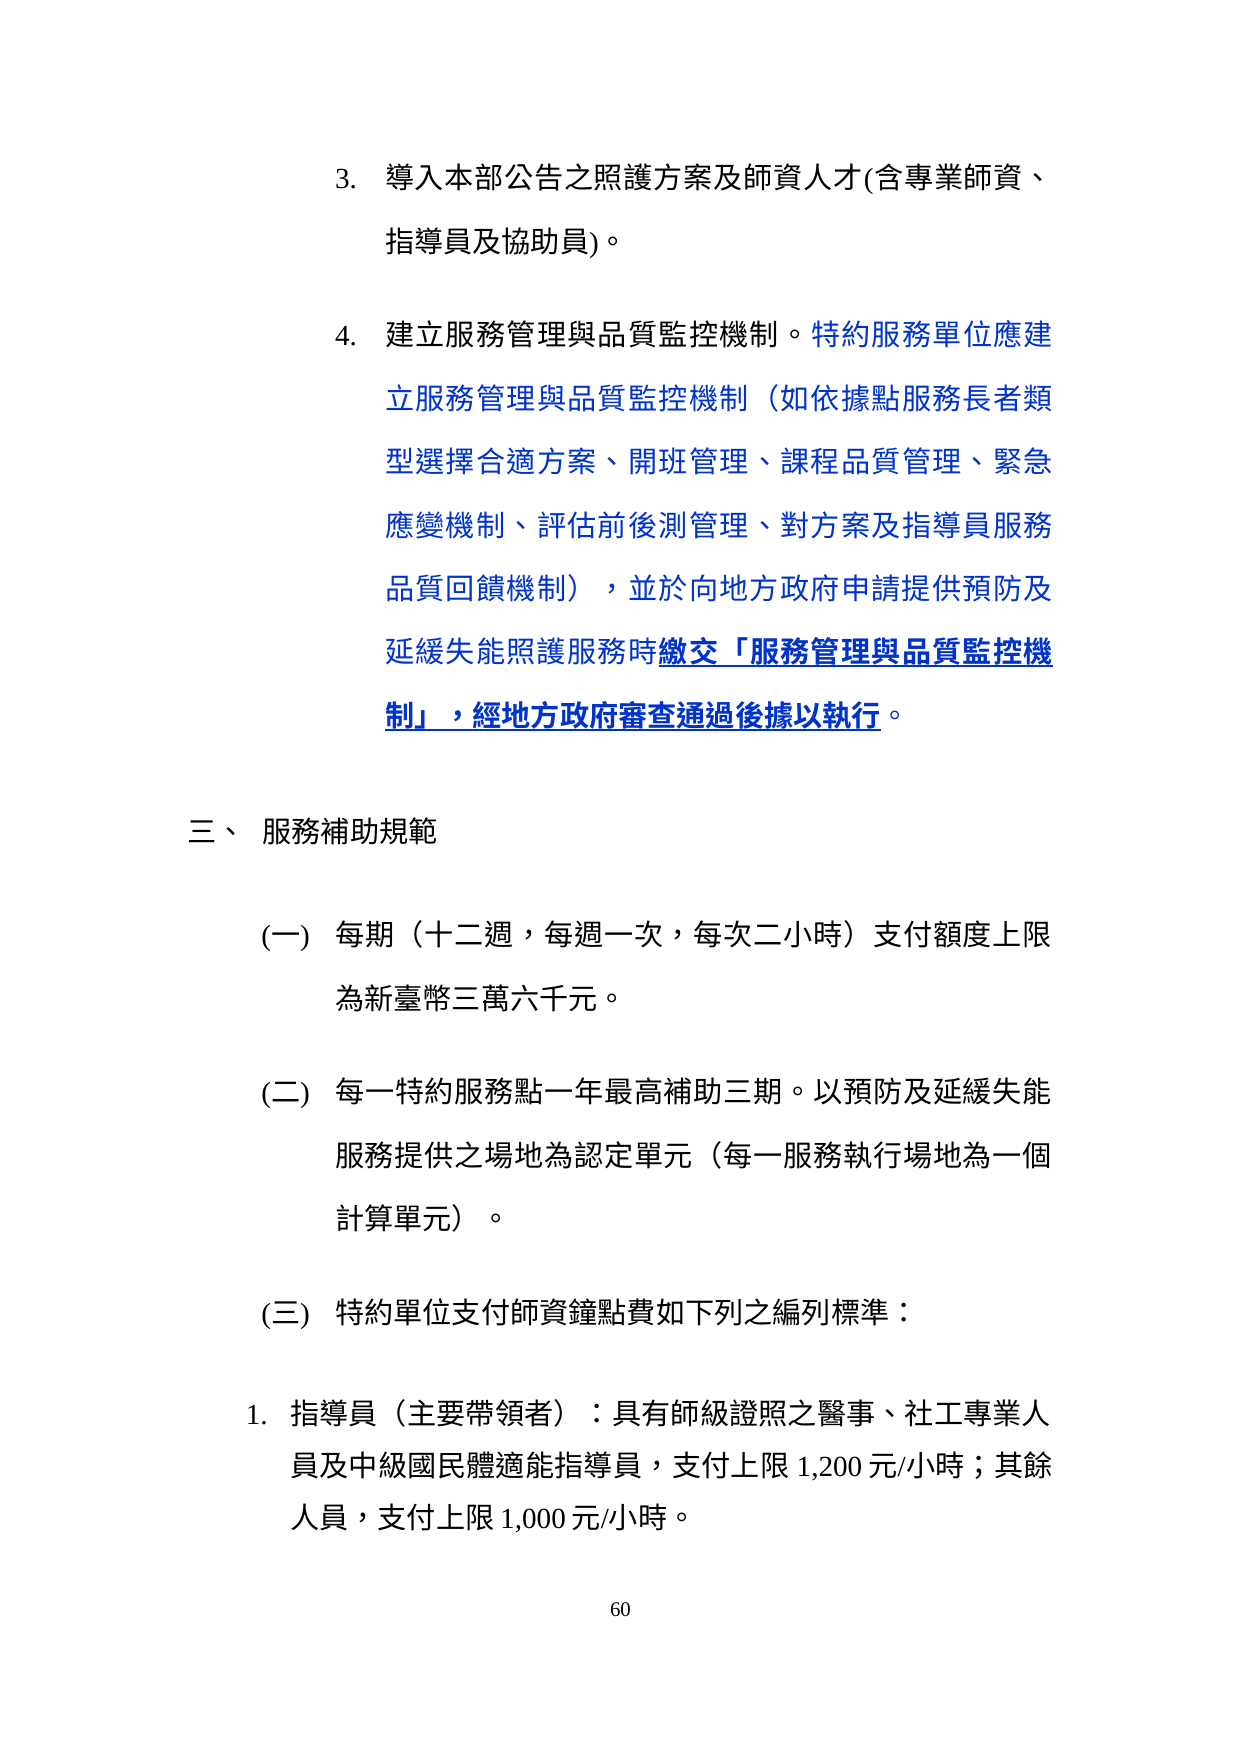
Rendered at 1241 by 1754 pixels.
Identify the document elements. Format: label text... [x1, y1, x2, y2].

list 每一特約服務點一年最高補助三期。以預防及延緩失能服務提供之場地為認定單元（每一服務執行場地為一個計算單元）。 [261, 1069, 1053, 1238]
list 導入本部公告之照護方案及師資人才(含專業師資、指導員及協助員)。 [335, 155, 1053, 261]
list 指導員（主要帶領者）：具有師級證照之醫事、社工專業人員及中級國民體適能指導員，支付上限1,200元/小時；其餘人員，支付上限1,000元/小時。 [246, 1383, 1053, 1539]
list 特約單位支付師資鐘點費如下列之編列標準： [261, 1289, 1053, 1331]
list 每期（十二週，每週一次，每次二小時）支付額度上限為新臺幣三萬六千元。 [261, 912, 1053, 1018]
list 服務補助規範 [187, 786, 1053, 861]
list 建立服務管理與品質監控機制。特約服務單位應建立服務管理與品質監控機制（如依據點服務長者類型選擇合適方案、開班管理、課程品質管理、緊急應變機制、評估前後測管理、對方案及指導員服務品質回饋機制），並於向地方政府申請提供預防及延緩失能照護服務時繳交「服務管理與品質監控機制」，經地方政府審查通過後據以執行。 [335, 312, 1053, 735]
